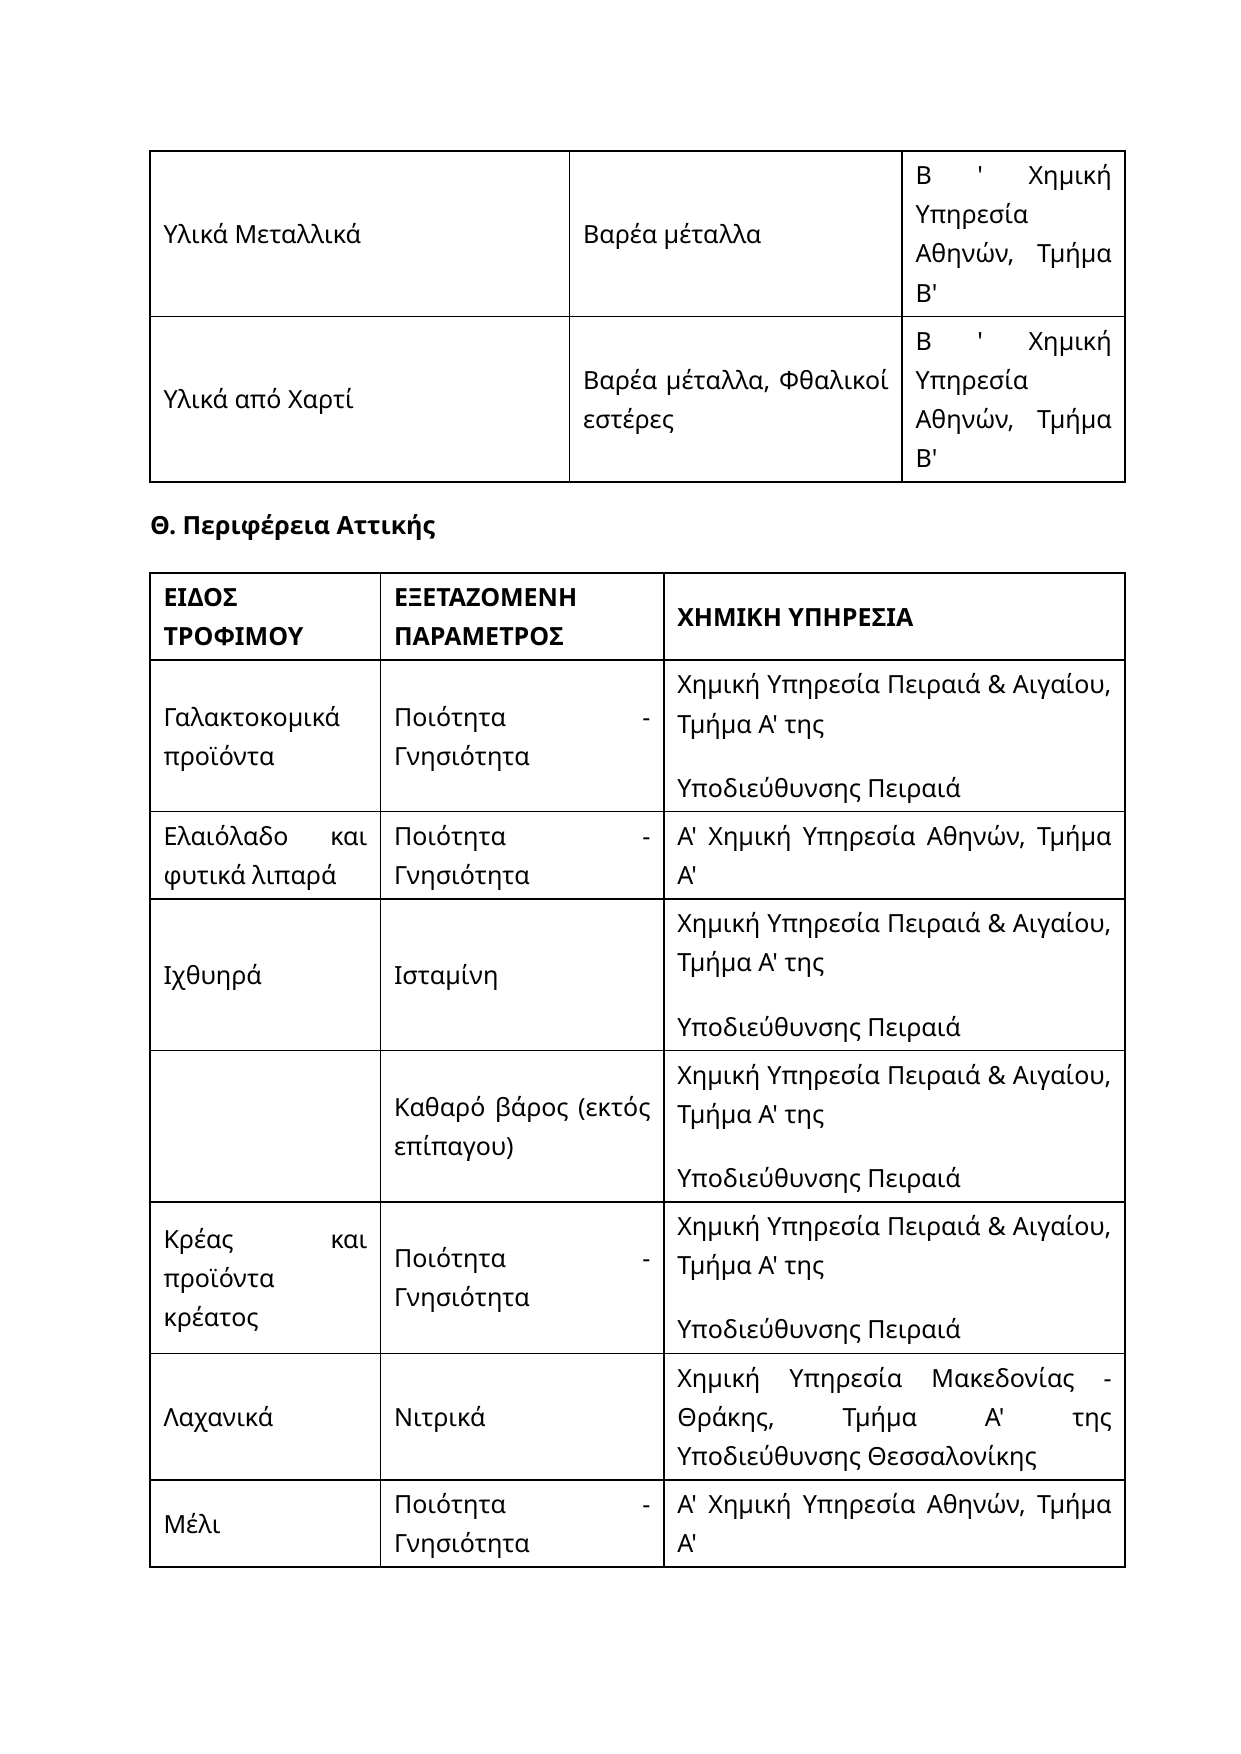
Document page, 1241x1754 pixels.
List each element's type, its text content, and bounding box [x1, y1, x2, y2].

table_cell Γαλακτοκομικά προϊόντα [151, 661, 380, 811]
table_cell Υλικά από Χαρτί [151, 317, 569, 481]
table_cell Χημική Υπηρεσία Πειραιά & Αιγαίου, Τμήμα Α' της Υποδιεύθυνσης Πειραιά [665, 1203, 1124, 1352]
table_cell Κρέας και προϊόντα κρέατος [151, 1203, 380, 1352]
table_cell Ποιότητα - Γνησιότητα [381, 1203, 663, 1352]
table_cell Χημική Υπηρεσία Πειραιά & Αιγαίου, Τμήμα Α' της Υποδιεύθυνσης Πειραιά [665, 661, 1124, 811]
table_cell Υλικά Μεταλλικά [151, 152, 569, 316]
table_cell [151, 1051, 380, 1201]
table_cell Α' Χημική Υπηρεσία Αθηνών, Τμήμα Α' [665, 1481, 1124, 1566]
table_cell Καθαρό βάρος (εκτός επίπαγου) [381, 1051, 663, 1201]
table_cell Λαχανικά [151, 1354, 380, 1479]
table_cell Ιχθυηρά [151, 900, 380, 1049]
table_cell Χημική Υπηρεσία Μακεδονίας - Θράκης, Τμήμα Α' της Υποδιεύθυνσης Θεσσαλονίκης [665, 1354, 1124, 1479]
table_header ΧΗΜΙΚΗ ΥΠΗΡΕΣΙΑ [665, 574, 1124, 659]
table_cell Ποιότητα - Γνησιότητα [381, 812, 663, 898]
table_cell Α' Χημική Υπηρεσία Αθηνών, Τμήμα Α' [665, 812, 1124, 898]
table_cell Χημική Υπηρεσία Πειραιά & Αιγαίου, Τμήμα Α' της Υποδιεύθυνσης Πειραιά [665, 1051, 1124, 1201]
table_cell Ποιότητα - Γνησιότητα [381, 1481, 663, 1566]
table_cell Βαρέα μέταλλα [570, 152, 901, 316]
table_cell Μέλι [151, 1481, 380, 1566]
table_cell Χημική Υπηρεσία Πειραιά & Αιγαίου, Τμήμα Α' της Υποδιεύθυνσης Πειραιά [665, 900, 1124, 1049]
table_cell Β ' Χημική Υπηρεσία Αθηνών, Τμήμα Β' [903, 152, 1124, 316]
table_cell Ισταμίνη [381, 900, 663, 1049]
table_header ΕΞΕΤΑΖΟΜΕΝΗ ΠΑΡΑΜΕΤΡΟΣ [381, 574, 663, 659]
table_cell Ελαιόλαδο και φυτικά λιπαρά [151, 812, 380, 898]
text Θ. Περιφέρεια Αττικής [150, 508, 1090, 542]
table_header ΕΙΔΟΣ ΤΡΟΦΙΜΟΥ [151, 574, 380, 659]
table_cell Νιτρικά [381, 1354, 663, 1479]
table_cell Β ' Χημική Υπηρεσία Αθηνών, Τμήμα Β' [903, 317, 1124, 481]
table_cell Βαρέα μέταλλα, Φθαλικοί εστέρες [570, 317, 901, 481]
table_cell Ποιότητα - Γνησιότητα [381, 661, 663, 811]
